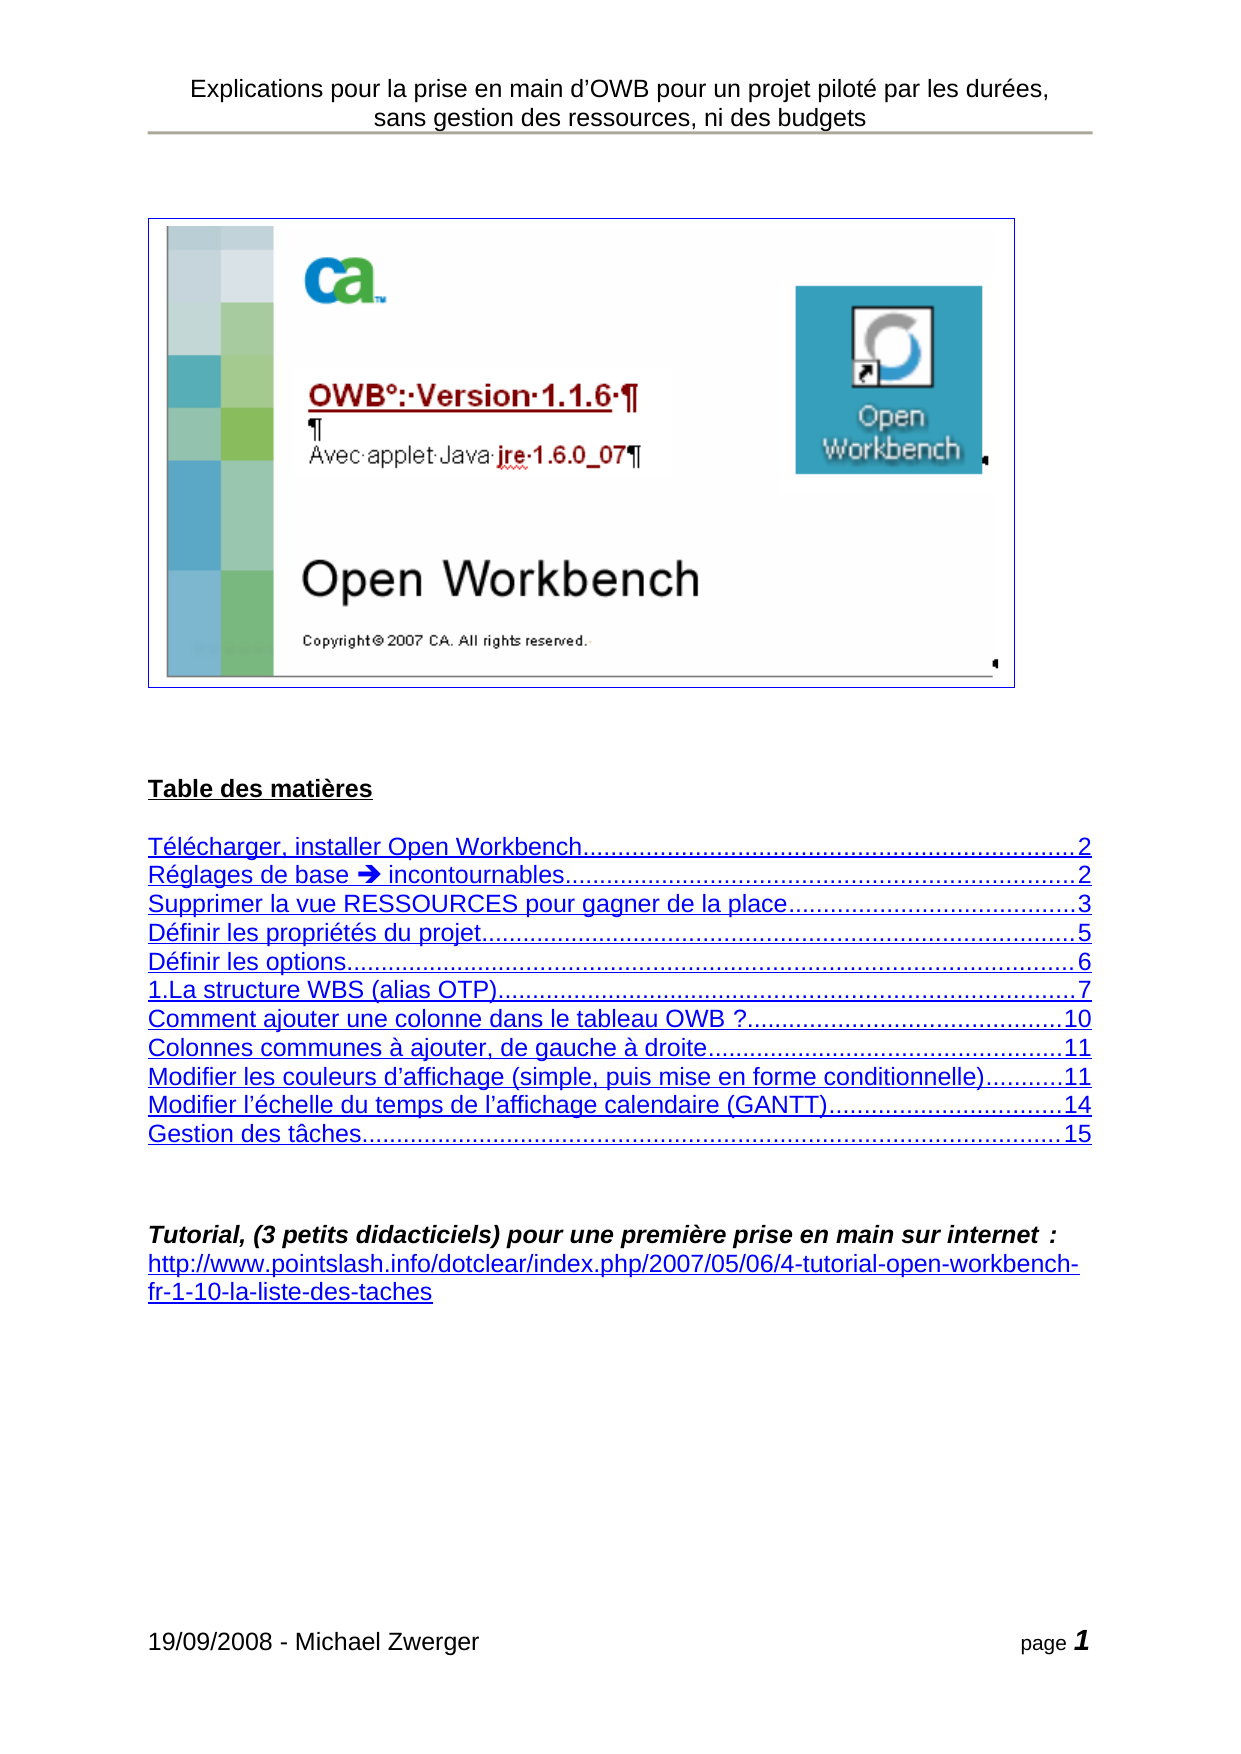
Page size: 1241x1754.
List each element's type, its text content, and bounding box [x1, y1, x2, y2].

text Réglages de base  incontournables 2 [148, 860, 1093, 889]
text Tutorial, (3 petits didacticiels) pour une première prise en main sur internet : http://www.pointslash.info/dotclear/index.php/2007/05/06/4-tutorial-open-workbench-fr-1-10-la-liste-des-taches [148, 1220, 1093, 1306]
text Comment ajouter une colonne dans le tableau OWB ? 10 [148, 1004, 1093, 1033]
text Gestion des tâches 15 [148, 1119, 1093, 1148]
text Modifier les couleurs d’affichage (simple, puis mise en forme conditionnelle) 11 [148, 1062, 1093, 1090]
text Définir les options 6 [148, 947, 1093, 975]
text Télécharger, installer Open Workbench 2 [148, 832, 1093, 860]
text 1.La structure WBS (alias OTP) 7 [148, 975, 1093, 1004]
text Table des matières [148, 774, 1093, 803]
text Définir les propriétés du projet 5 [148, 918, 1093, 947]
text Supprimer la vue RESSOURCES pour gagner de la place 3 [148, 889, 1093, 918]
picture [164, 226, 999, 679]
text Colonnes communes à ajouter, de gauche à droite 11 [148, 1033, 1093, 1062]
text Modifier l’échelle du temps de l’affichage calendaire (GANTT) 14 [148, 1090, 1093, 1119]
